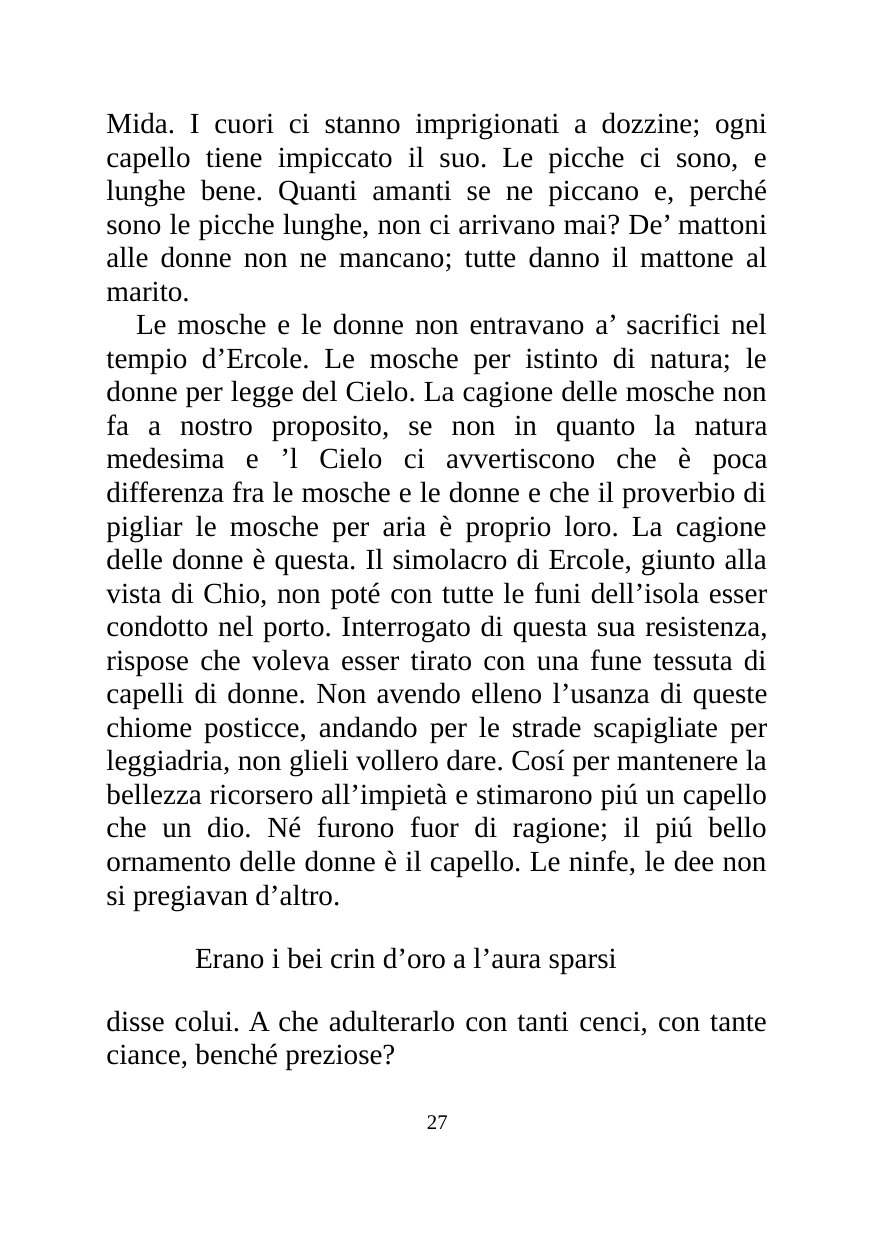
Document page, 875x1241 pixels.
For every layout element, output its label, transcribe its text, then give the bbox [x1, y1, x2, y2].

text Le mosche e le donne non entravano a’ sacrifici nel tempio d’Ercole. Le mosche per istinto di natura; le donne per legge del Cielo. La cagione delle mosche non fa a nostro proposito, se non in quanto la natura medesima e ’l Cielo ci avvertiscono che è poca differenza fra le mosche e le donne e che il proverbio di pigliar le mosche per aria è proprio loro. La cagione delle donne è questa. Il simolacro di Ercole, giunto alla vista di Chio, non poté con tutte le funi dell’isola esser condotto nel porto. Interrogato di questa sua resistenza, rispose che voleva esser tirato con una fune tessuta di capelli di donne. Non avendo elleno l’usanza di queste chiome posticce, andando per le strade scapigliate per leggiadria, non glieli vollero dare. Cosí per mantenere la bellezza ricorsero all’impietà e stimarono piú un capello che un dio. Né furono fuor di ragione; il piú bello ornamento delle donne è il capello. Le ninfe, le dee non si pregiavan d’altro. [106, 307, 768, 911]
text Mida. I cuori ci stanno imprigionati a dozzine; ogni capello tiene impiccato il suo. Le picche ci sono, e lunghe bene. Quanti amanti se ne piccano e, perché sono le picche lunghe, non ci arrivano mai? De’ mattoni alle donne non ne mancano; tutte danno il mattone al marito. [106, 106, 768, 307]
text Erano i bei crin d’oro a l’aura sparsi [195, 941, 768, 974]
text disse colui. A che adulterarlo con tanti cenci, con tante ciance, benché preziose? [106, 1004, 768, 1071]
